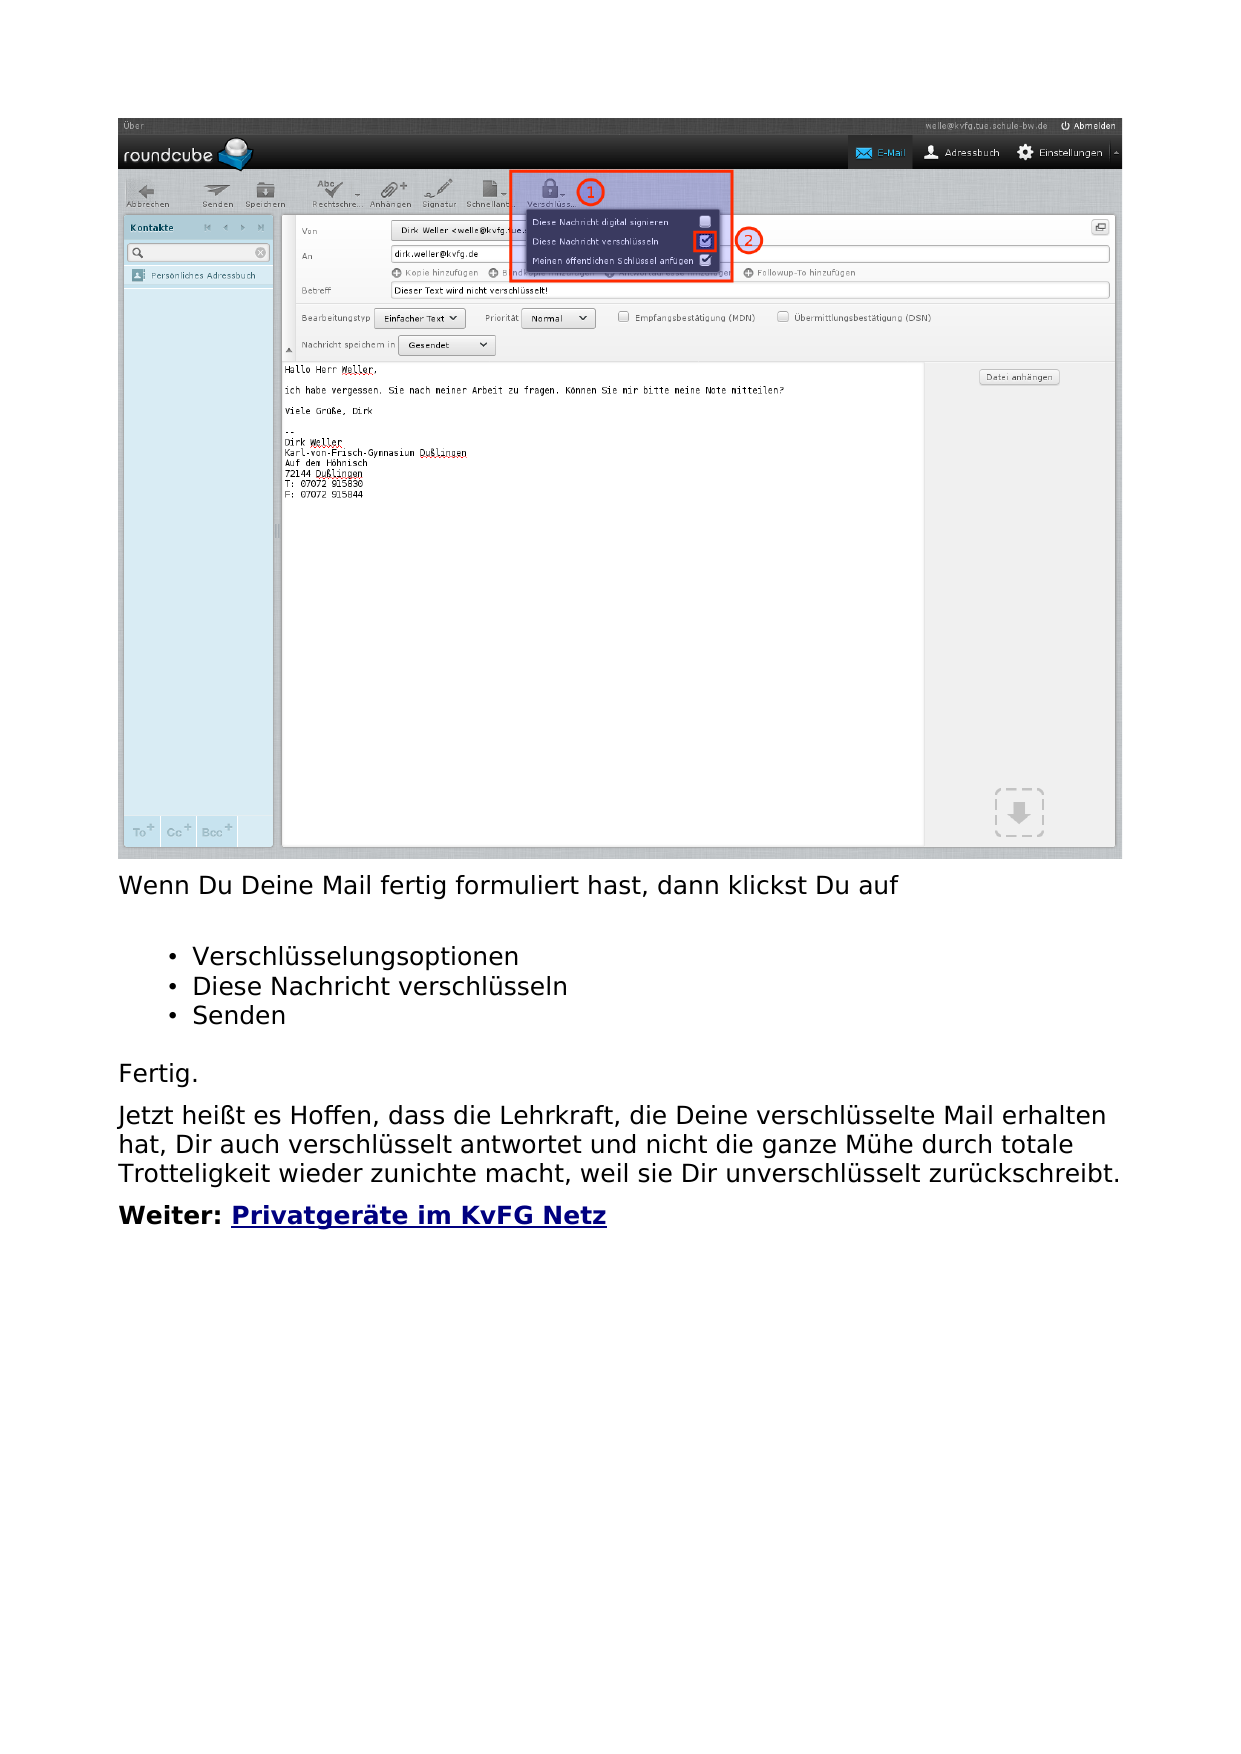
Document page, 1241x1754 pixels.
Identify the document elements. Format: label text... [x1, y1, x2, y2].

text Fertig. [118, 1059, 1122, 1089]
picture [118, 118, 1123, 859]
text Wenn Du Deine Mail fertig formuliert hast, dann klickst Du auf [118, 871, 1122, 901]
list Verschlüsselungsoptionen [177, 942, 1122, 972]
list Senden [177, 1001, 1122, 1030]
text Jetzt heißt es Hoffen, dass die Lehrkraft, die Deine verschlüsselte Mail erhalten hat, Dir auch verschlüsselt antwortet und nicht die ganze Mühe durch totale Trotteligkeit wieder zunichte macht, weil sie Dir unverschlüsselt zurückschreibt. [118, 1101, 1122, 1189]
text Weiter: Privatgeräte im KvFG Netz [118, 1201, 1122, 1230]
list Diese Nachricht verschlüsseln [177, 972, 1122, 1001]
